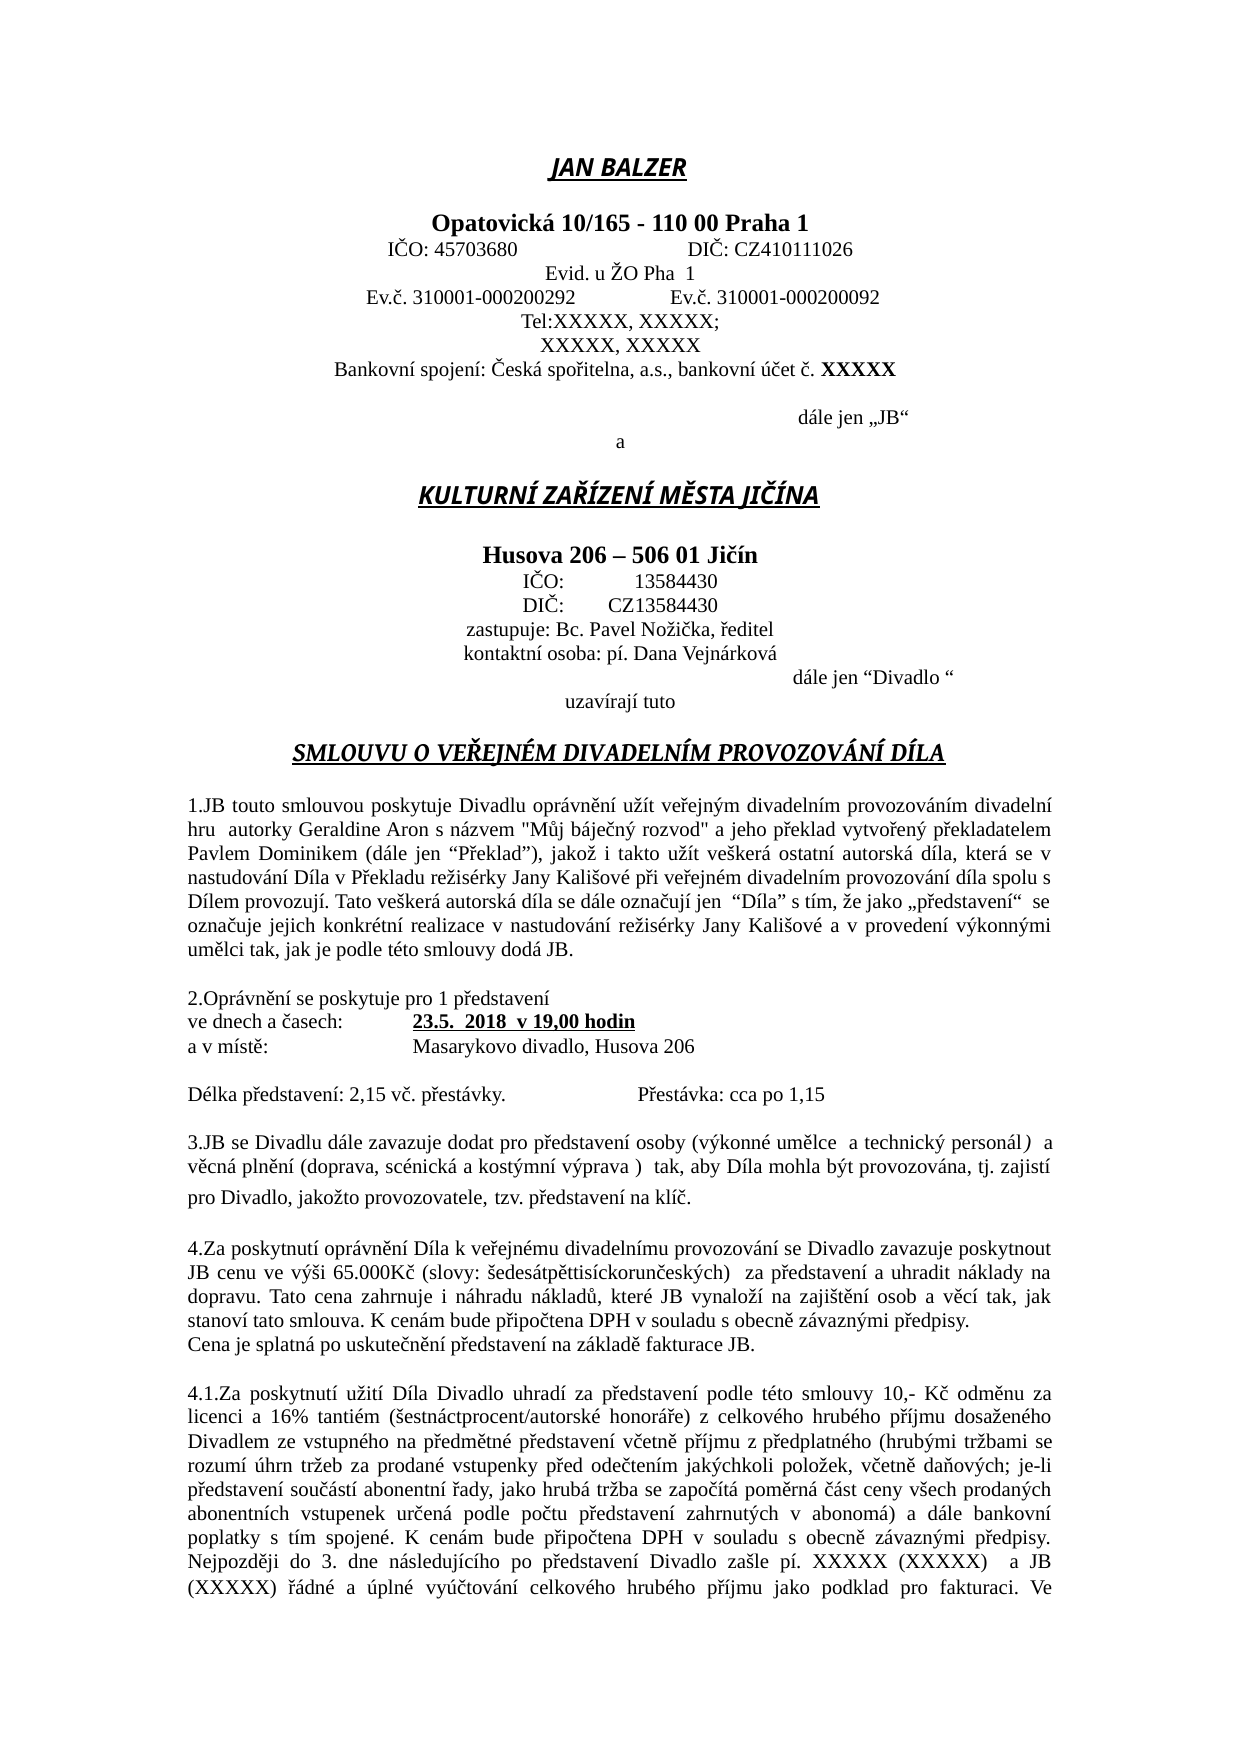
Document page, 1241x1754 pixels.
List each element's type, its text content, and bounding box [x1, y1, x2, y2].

text Evid. u ŽO Pha 1 [187, 261, 1053, 285]
text dále jen “Divadlo “ [187, 665, 1053, 689]
text DIČ: CZ13584430 [187, 593, 1053, 617]
text JAN BALZER [187, 150, 1053, 184]
text IČO: 13584430 [187, 569, 1053, 593]
text 1.JB touto smlouvou poskytuje Divadlu oprávnění užít veřejným divadelním provozováním divadelní hru autorky Geraldine Aron s názvem "Můj báječný rozvod" a jeho překlad vytvořený překladatelem Pavlem Dominikem (dále jen “Překlad”), jakož i takto užít veškerá ostatní autorská díla, která se v nastudování Díla v Překladu režisérky Jany Kališové při veřejném divadelním provozování díla spolu s Dílem provozují. Tato veškerá autorská díla se dále označují jen “Díla” s tím, že jako „představení“ se [187, 793, 1053, 913]
text 4.Za poskytnutí oprávnění Díla k veřejnému divadelnímu provozování se Divadlo zavazuje poskytnout JB cenu ve výši 65.000Kč (slovy: šedesátpěttisíckorunčeských) za představení a uhradit náklady na dopravu. Tato cena zahrnuje i náhradu nákladů, které JB vynaloží na zajištění osob a věcí tak, jak stanoví tato smlouva. K cenám bude připočtena DPH v souladu s obecně závaznými předpisy. [187, 1236, 1053, 1332]
text XXXXX, XXXXX [187, 333, 1053, 357]
text Husova 206 – 506 01 Jičín [187, 540, 1053, 569]
text Délka představení: 2,15 vč. přestávky. Přestávka: cca po 1,15 [187, 1082, 1053, 1106]
text Ev.č. 310001-000200292 Ev.č. 310001-000200092 [187, 285, 1053, 309]
text Tel:XXXXX, XXXXX; [187, 309, 1053, 333]
text a v místě: Masarykovo divadlo, Husova 206 [187, 1033, 1053, 1058]
text 3.JB se Divadlu dále zavazuje dodat pro představení osoby (výkonné umělce a technický personál) a věcná plnění (doprava, scénická a kostýmní výprava ) tak, aby Díla mohla být provozována, tj. zajistí pro Divadlo, jakožto provozovatele, tzv. představení na klíč. [187, 1130, 1053, 1212]
text Cena je splatná po uskutečnění představení na základě fakturace JB. [187, 1332, 1053, 1356]
text 4.1.Za poskytnutí užití Díla Divadlo uhradí za představení podle této smlouvy 10,- Kč odměnu za licenci a 16% tantiém (šestnáctprocent/autorské honoráře) z celkového hrubého příjmu dosaženého Divadlem ze vstupného na předmětné představení včetně příjmu z předplatného (hrubými tržbami se rozumí úhrn tržeb za prodané vstupenky před odečtením jakýchkoli položek, včetně daňových; je-li představení součástí abonentní řady, jako hrubá tržba se započítá poměrná část ceny všech prodaných abonentních vstupenek určená podle počtu představení zahrnutých v abonomá) a dále bankovní poplatky s tím spojené. K cenám bude připočtena DPH v souladu s obecně závaznými předpisy. Nejpozději do 3. dne následujícího po představení Divadlo zašle pí. XXXXX (XXXXX) a JB (XXXXX) řádné a úplné vyúčtování celkového hrubého příjmu jako podklad pro fakturaci. Ve [187, 1380, 1053, 1599]
text SMLOUVU O VEŘEJNÉM DIVADELNÍM PROVOZOVÁNÍ DÍLA [187, 737, 1053, 769]
text KULTURNÍ ZAŘÍZENÍ MĚSTA JIČÍNA [187, 477, 1053, 512]
text uzavírají tuto [187, 689, 1053, 713]
text 2.Oprávnění se poskytuje pro 1 představení [187, 985, 1053, 1009]
text Bankovní spojení: Česká spořitelna, a.s., bankovní účet č. XXXXX [187, 357, 1053, 381]
text označuje jejich konkrétní realizace v nastudování režisérky Jany Kališové a v provedení výkonnými umělci tak, jak je podle této smlouvy dodá JB. [187, 913, 1053, 961]
text zastupuje: Bc. Pavel Nožička, ředitel [187, 617, 1053, 641]
text IČO: 45703680 DIČ: CZ410111026 [187, 237, 1053, 261]
text dále jen „JB“ [187, 405, 1053, 429]
text a [187, 429, 1053, 453]
text Opatovická 10/165 - 110 00 Praha 1 [187, 208, 1053, 237]
text ve dnech a časech: 23.5. 2018 v 19,00 hodin [187, 1009, 1053, 1033]
text kontaktní osoba: pí. Dana Vejnárková [187, 641, 1053, 665]
